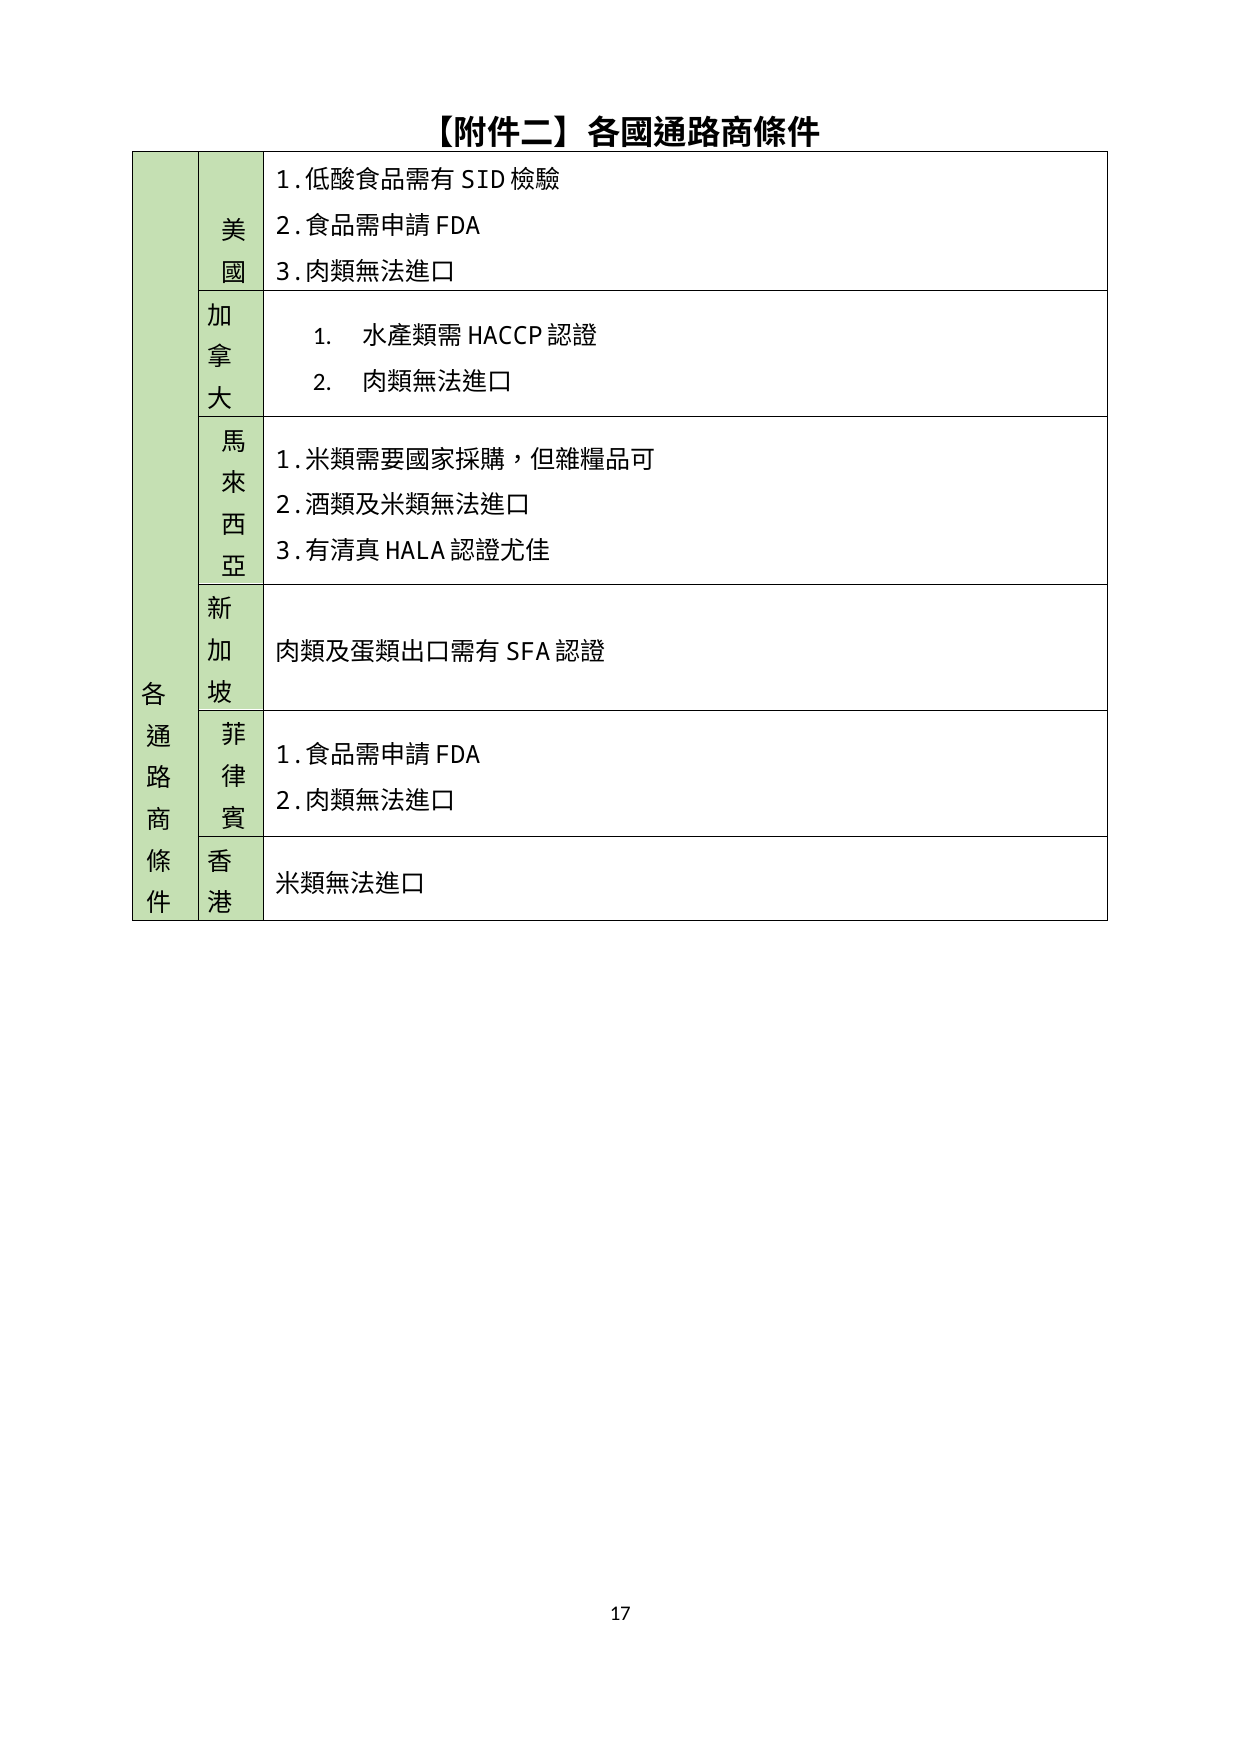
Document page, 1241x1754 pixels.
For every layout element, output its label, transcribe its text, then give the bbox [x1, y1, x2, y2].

table_header 美國 [199, 152, 263, 290]
table_cell 1.米類需要國家採購，但雜糧品可 2.酒類及米類無法進口 3.有清真HALA認證尤佳 [264, 417, 1107, 583]
table_cell 肉類及蛋類出口需有SFA認證 [264, 585, 1107, 709]
table_cell 水產類需HACCP認證 肉類無法進口 [264, 291, 1107, 416]
table_cell 菲律賓 [199, 711, 263, 836]
table_cell 米類無法進口 [264, 837, 1107, 920]
table_cell 1.食品需申請FDA 2.肉類無法進口 [264, 711, 1107, 836]
table_cell 加拿大 [199, 291, 263, 416]
text 【附件二】各國通路商條件 [187, 89, 1053, 151]
table_cell 香港 [199, 837, 263, 920]
table_header 各通路商條件 [133, 152, 198, 920]
table_cell 馬來西亞 [199, 417, 263, 583]
table_cell 新加坡 [199, 585, 263, 709]
table_header 1.低酸食品需有SID檢驗 2.食品需申請FDA 3.肉類無法進口 [264, 152, 1107, 290]
